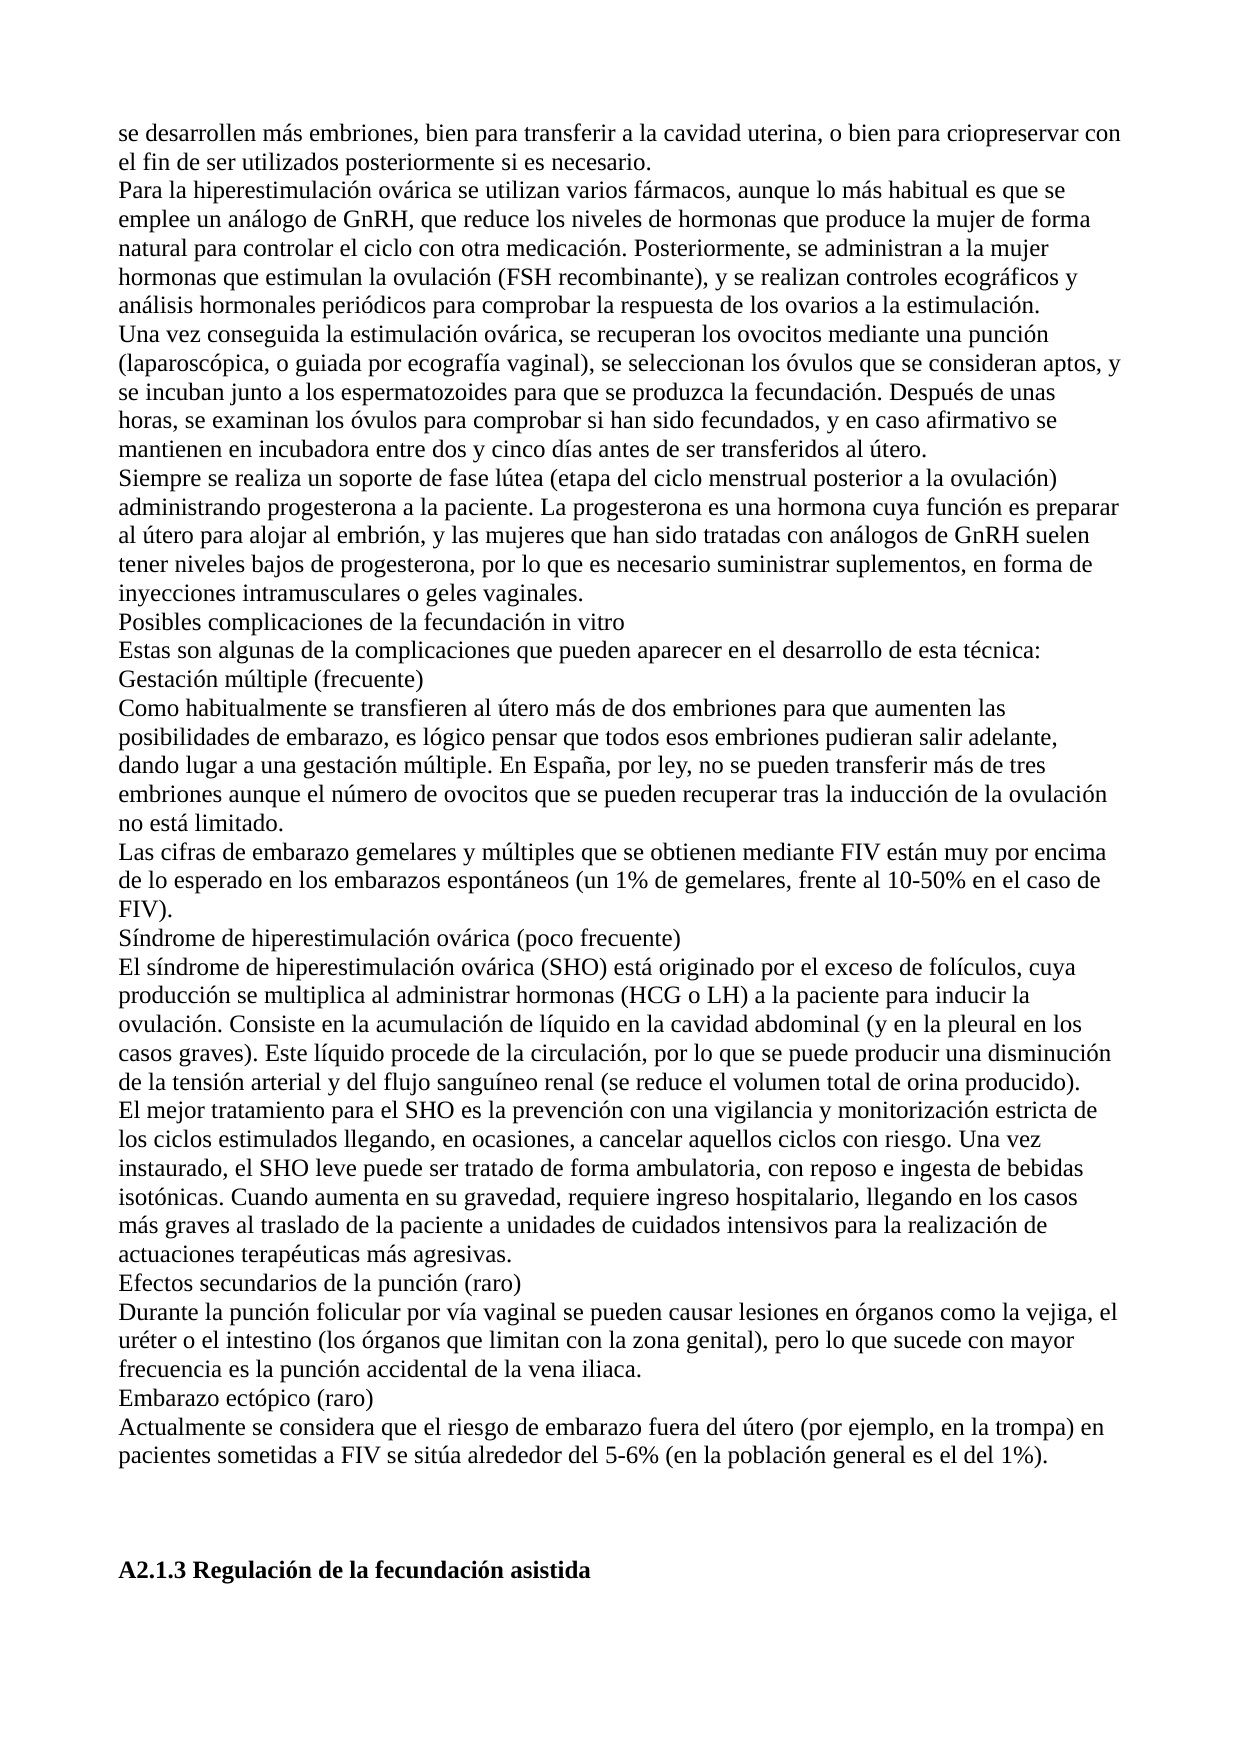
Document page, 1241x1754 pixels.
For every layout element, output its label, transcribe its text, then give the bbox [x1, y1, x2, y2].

text Una vez conseguida la estimulación ovárica, se recuperan los ovocitos mediante una punción (laparoscópica, o guiada por ecografía vaginal), se seleccionan los óvulos que se consideran aptos, y se incuban junto a los espermatozoides para que se produzca la fecundación. Después de unas horas, se examinan los óvulos para comprobar si han sido fecundados, y en caso afirmativo se mantienen en incubadora entre dos y cinco días antes de ser transferidos al útero. [118, 319, 1122, 463]
text Síndrome de hiperestimulación ovárica (poco frecuente) [118, 923, 1122, 952]
text El síndrome de hiperestimulación ovárica (SHO) está originado por el exceso de folículos, cuya producción se multiplica al administrar hormonas (HCG o LH) a la paciente para inducir la ovulación. Consiste en la acumulación de líquido en la cavidad abdominal (y en la pleural en los casos graves). Este líquido procede de la circulación, por lo que se puede producir una disminución de la tensión arterial y del flujo sanguíneo renal (se reduce el volumen total de orina producido). [118, 952, 1122, 1096]
text Las cifras de embarazo gemelares y múltiples que se obtienen mediante FIV están muy por encima de lo esperado en los embarazos espontáneos (un 1% de gemelares, frente al 10-50% en el caso de FIV). [118, 837, 1122, 923]
text Siempre se realiza un soporte de fase lútea (etapa del ciclo menstrual posterior a la ovulación) administrando progesterona a la paciente. La progesterona es una hormona cuya función es preparar al útero para alojar al embrión, y las mujeres que han sido tratadas con análogos de GnRH suelen tener niveles bajos de progesterona, por lo que es necesario suministrar suplementos, en forma de inyecciones intramusculares o geles vaginales. [118, 463, 1122, 607]
text Efectos secundarios de la punción (raro) [118, 1268, 1122, 1297]
text Embarazo ectópico (raro) [118, 1383, 1122, 1412]
text Durante la punción folicular por vía vaginal se pueden causar lesiones en órganos como la vejiga, el uréter o el intestino (los órganos que limitan con la zona genital), pero lo que sucede con mayor frecuencia es la punción accidental de la vena iliaca. [118, 1297, 1122, 1383]
text se desarrollen más embriones, bien para transferir a la cavidad uterina, o bien para criopreservar con el fin de ser utilizados posteriormente si es necesario. [118, 118, 1122, 176]
text Gestación múltiple (frecuente) [118, 664, 1122, 693]
text Estas son algunas de la complicaciones que pueden aparecer en el desarrollo de esta técnica: [118, 636, 1122, 664]
text Actualmente se considera que el riesgo de embarazo fuera del útero (por ejemplo, en la trompa) en pacientes sometidas a FIV se sitúa alrededor del 5-6% (en la población general es el del 1%). [118, 1412, 1122, 1469]
text Para la hiperestimulación ovárica se utilizan varios fármacos, aunque lo más habitual es que se emplee un análogo de GnRH, que reduce los niveles de hormonas que produce la mujer de forma natural para controlar el ciclo con otra medicación. Posteriormente, se administran a la mujer hormonas que estimulan la ovulación (FSH recombinante), y se realizan controles ecográficos y análisis hormonales periódicos para comprobar la respuesta de los ovarios a la estimulación. [118, 176, 1122, 319]
text A2.1.3 Regulación de la fecundación asistida [118, 1556, 1122, 1584]
text El mejor tratamiento para el SHO es la prevención con una vigilancia y monitorización estricta de los ciclos estimulados llegando, en ocasiones, a cancelar aquellos ciclos con riesgo. Una vez instaurado, el SHO leve puede ser tratado de forma ambulatoria, con reposo e ingesta de bebidas isotónicas. Cuando aumenta en su gravedad, requiere ingreso hospitalario, llegando en los casos más graves al traslado de la paciente a unidades de cuidados intensivos para la realización de actuaciones terapéuticas más agresivas. [118, 1096, 1122, 1268]
text Como habitualmente se transfieren al útero más de dos embriones para que aumenten las posibilidades de embarazo, es lógico pensar que todos esos embriones pudieran salir adelante, dando lugar a una gestación múltiple. En España, por ley, no se pueden transferir más de tres embriones aunque el número de ovocitos que se pueden recuperar tras la inducción de la ovulación no está limitado. [118, 693, 1122, 837]
text Posibles complicaciones de la fecundación in vitro [118, 607, 1122, 636]
